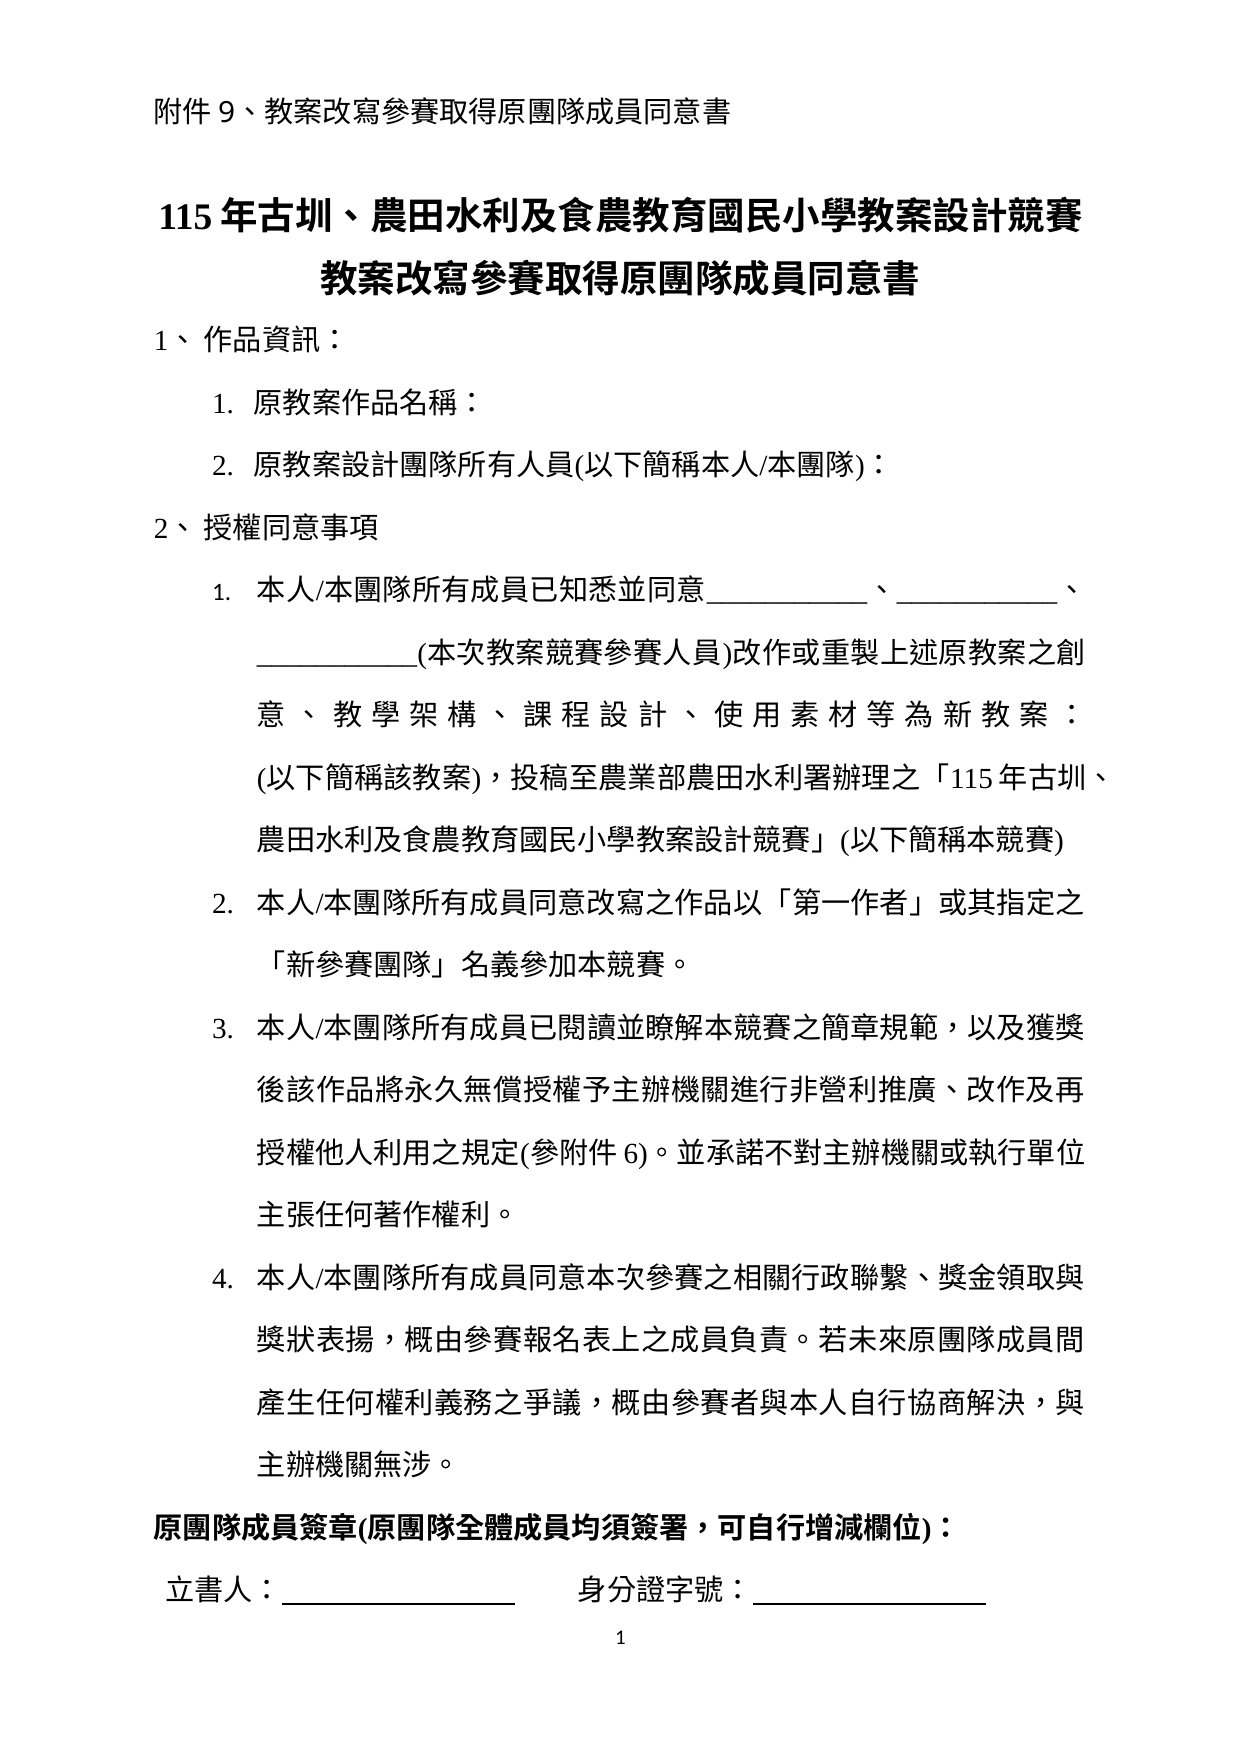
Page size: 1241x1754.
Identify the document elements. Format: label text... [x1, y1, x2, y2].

list 本人/本團隊所有成員已閱讀並瞭解本競賽之簡章規範，以及獲獎後該作品將永久無償授權予主辦機關進行非營利推廣、改作及再授權他人利用之規定(參附件6)。並承諾不對主辦機關或執行單位主張任何著作權利。 [212, 984, 1087, 1234]
list 本人/本團隊所有成員同意改寫之作品以「第一作者」或其指定之「新參賽團隊」名義參加本競賽。 [212, 859, 1087, 984]
list 原教案設計團隊所有人員(以下簡稱本人/本團隊)： [153, 421, 1087, 484]
list 作品資訊： [153, 296, 1087, 359]
text 教案改寫參賽取得原團隊成員同意書 [153, 234, 1087, 296]
table_header 立書人： [154, 1546, 566, 1609]
list 授權同意事項 [153, 484, 1087, 546]
list 本人/本團隊所有成員同意本次參賽之相關行政聯繫、獎金領取與獎狀表揚，概由參賽報名表上之成員負責。若未來原團隊成員間產生任何權利義務之爭議，概由參賽者與本人自行協商解決，與主辦機關無涉。 [212, 1234, 1087, 1484]
text 原團隊成員簽章(原團隊全體成員均須簽署，可自行增減欄位)： [153, 1484, 1087, 1546]
list 原教案作品名稱： [153, 359, 1087, 421]
list 本人/本團隊所有成員已知悉並同意___________、___________、___________(本次教案競賽參賽人員)改作或重製上述原教案之創意、教學架構、課程設計、使用素材等為新教案： (以下簡稱該教案)，投稿至農業部農田水利署辦理之「115年古圳、農田水利及食農教育國民小學教案設計競賽」(以下簡稱本競賽) [212, 546, 1087, 859]
table_header 身分證字號： [566, 1546, 1068, 1609]
text 115年古圳、農田水利及食農教育國民小學教案設計競賽 [153, 171, 1087, 234]
